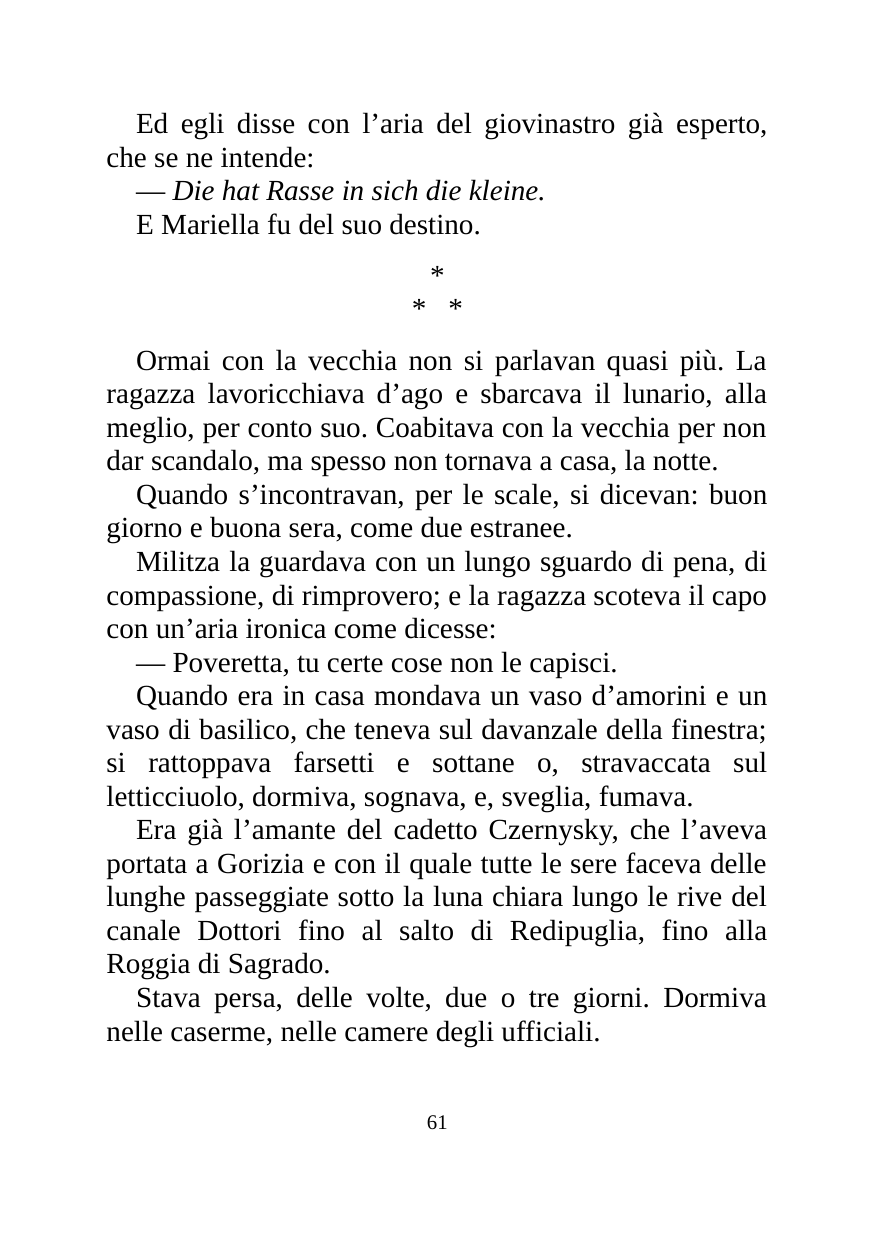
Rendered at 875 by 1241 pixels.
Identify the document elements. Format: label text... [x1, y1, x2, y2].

text Quando era in casa mondava un vaso d’amorini e un vaso di basilico, che teneva sul davanzale della finestra; si rattoppava farsetti e sottane o, stravaccata sul letticciuolo, dormiva, sognava, e, sveglia, fumava. [106, 678, 768, 812]
text Quando s’incontravan, per le scale, si dicevan: buon giorno e buona sera, come due estranee. [106, 477, 768, 544]
text Ed egli disse con l’aria del giovinastro già esperto, che se ne intende: [106, 106, 768, 173]
text — Poveretta, tu certe cose non le capisci. [106, 645, 768, 678]
text * * * [106, 258, 768, 325]
text — Die hat Rasse in sich die kleine. [106, 173, 768, 207]
text Militza la guardava con un lungo sguardo di pena, di compassione, di rimprovero; e la ragazza scoteva il capo con un’aria ironica come dicesse: [106, 544, 768, 645]
text Era già l’amante del cadetto Czernysky, che l’aveva portata a Gorizia e con il quale tutte le sere faceva delle lunghe passeggiate sotto la luna chiara lungo le rive del canale Dottori fino al salto di Redipuglia, fino alla Roggia di Sagrado. [106, 812, 768, 980]
text E Mariella fu del suo destino. [106, 207, 768, 240]
text Ormai con la vecchia non si parlavan quasi più. La ragazza lavoricchiava d’ago e sbarcava il lunario, alla meglio, per conto suo. Coabitava con la vecchia per non dar scandalo, ma spesso non tornava a casa, la notte. [106, 343, 768, 477]
text Stava persa, delle volte, due o tre giorni. Dormiva nelle caserme, nelle camere degli ufficiali. [106, 980, 768, 1047]
